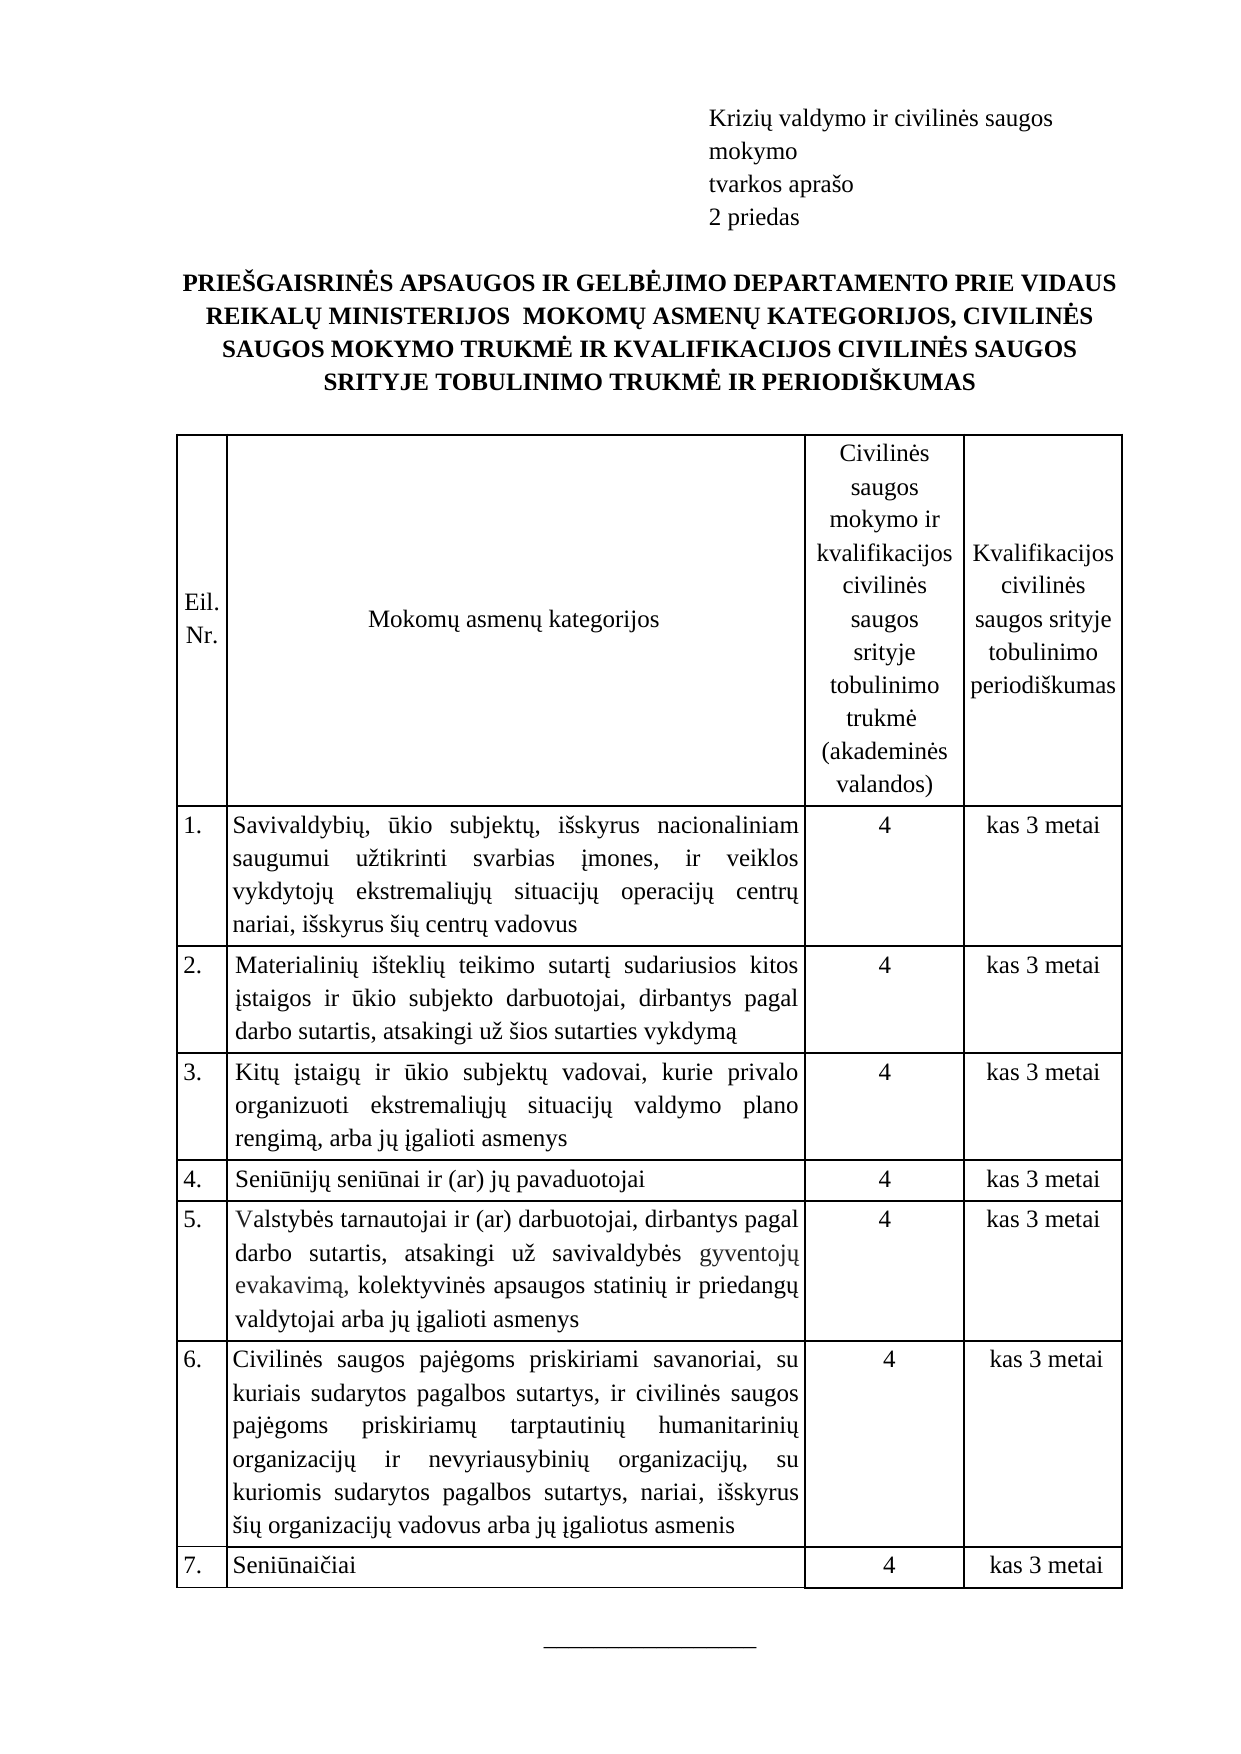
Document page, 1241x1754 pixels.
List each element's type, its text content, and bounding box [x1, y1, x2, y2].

table_cell Savivaldybių, ūkio subjektų, išskyrus nacionaliniam saugumui užtikrinti svarbias įmones, ir veiklos vykdytojų ekstremaliųjų situacijų operacijų centrų nariai, išskyrus šių centrų vadovus [228, 807, 804, 945]
table_cell Civilinės saugos pajėgoms priskiriami savanoriai, su kuriais sudarytos pagalbos sutartys, ir civilinės saugos pajėgoms priskiriamų tarptautinių humanitarinių organizacijų ir nevyriausybinių organizacijų, su kuriomis sudarytos pagalbos sutartys, nariai, išskyrus šių organizacijų vadovus arba jų įgaliotus asmenis [228, 1342, 804, 1546]
text 2 priedas [709, 202, 1122, 231]
table_cell kas 3 metai [965, 1161, 1121, 1199]
table_cell 1. [178, 807, 226, 945]
table_cell Valstybės tarnautojai ir (ar) darbuotojai, dirbantys pagal darbo sutartis, atsakingi už savivaldybės gyventojų evakavimą, kolektyvinės apsaugos statinių ir priedangų valdytojai arba jų įgalioti asmenys [228, 1202, 804, 1339]
table_cell 4. [178, 1161, 226, 1199]
table_cell Seniūnaičiai [228, 1548, 804, 1587]
text mokymo [709, 136, 1122, 165]
table_cell 2. [178, 947, 226, 1052]
table_header Eil. Nr. [178, 436, 226, 805]
table_cell Seniūnijų seniūnai ir (ar) jų pavaduotojai [228, 1161, 804, 1199]
table_cell 5. [178, 1202, 226, 1339]
table_header Mokomų asmenų kategorijos [228, 436, 804, 805]
text _________________ [177, 1622, 1122, 1650]
table_cell kas 3 metai [965, 1202, 1121, 1339]
table_cell kas 3 metai [965, 1054, 1121, 1159]
table_cell 4 [806, 947, 963, 1052]
table_cell 3. [178, 1054, 226, 1159]
table_cell Kitų įstaigų ir ūkio subjektų vadovai, kurie privalo organizuoti ekstremaliųjų situacijų valdymo plano rengimą, arba jų įgalioti asmenys [228, 1054, 804, 1159]
text tvarkos aprašo [709, 169, 1122, 198]
table_cell kas 3 metai [965, 947, 1121, 1052]
table_cell 6. [178, 1342, 226, 1546]
table_cell 4 [806, 1342, 963, 1546]
table_header Kvalifikacijos civilinės saugos srityje tobulinimo periodiškumas [965, 436, 1121, 805]
table_cell kas 3 metai [965, 1548, 1121, 1587]
table_cell 4 [806, 807, 963, 945]
text PRIEŠGAISRINĖS APSAUGOS IR GELBĖJIMO DEPARTAMENTO PRIE VIDAUS REIKALŲ MINISTERIJOS MOKOMŲ ASMENŲ KATEGORIJOS, CIVILINĖS SAUGOS MOKYMO TRUKMĖ IR KVALIFIKACIJOS CIVILINĖS SAUGOS SRITYJE TOBULINIMO TRUKMĖ IR PERIODIŠKUMAS [177, 268, 1122, 396]
table_cell kas 3 metai [965, 807, 1121, 945]
table_cell kas 3 metai [965, 1342, 1121, 1546]
table_cell 4 [806, 1054, 963, 1159]
table_cell 7. [178, 1547, 226, 1587]
text Krizių valdymo ir civilinės saugos [709, 103, 1122, 132]
table_header Civilinės saugos mokymo ir kvalifikacijos civilinės saugos srityje tobulinimo trukmė (akademinės valandos) [806, 436, 963, 805]
table_cell Materialinių išteklių teikimo sutartį sudariusios kitos įstaigos ir ūkio subjekto darbuotojai, dirbantys pagal darbo sutartis, atsakingi už šios sutarties vykdymą [228, 947, 804, 1052]
table_cell 4 [806, 1161, 963, 1199]
table_cell 4 [806, 1548, 963, 1587]
table_cell 4 [806, 1202, 963, 1339]
